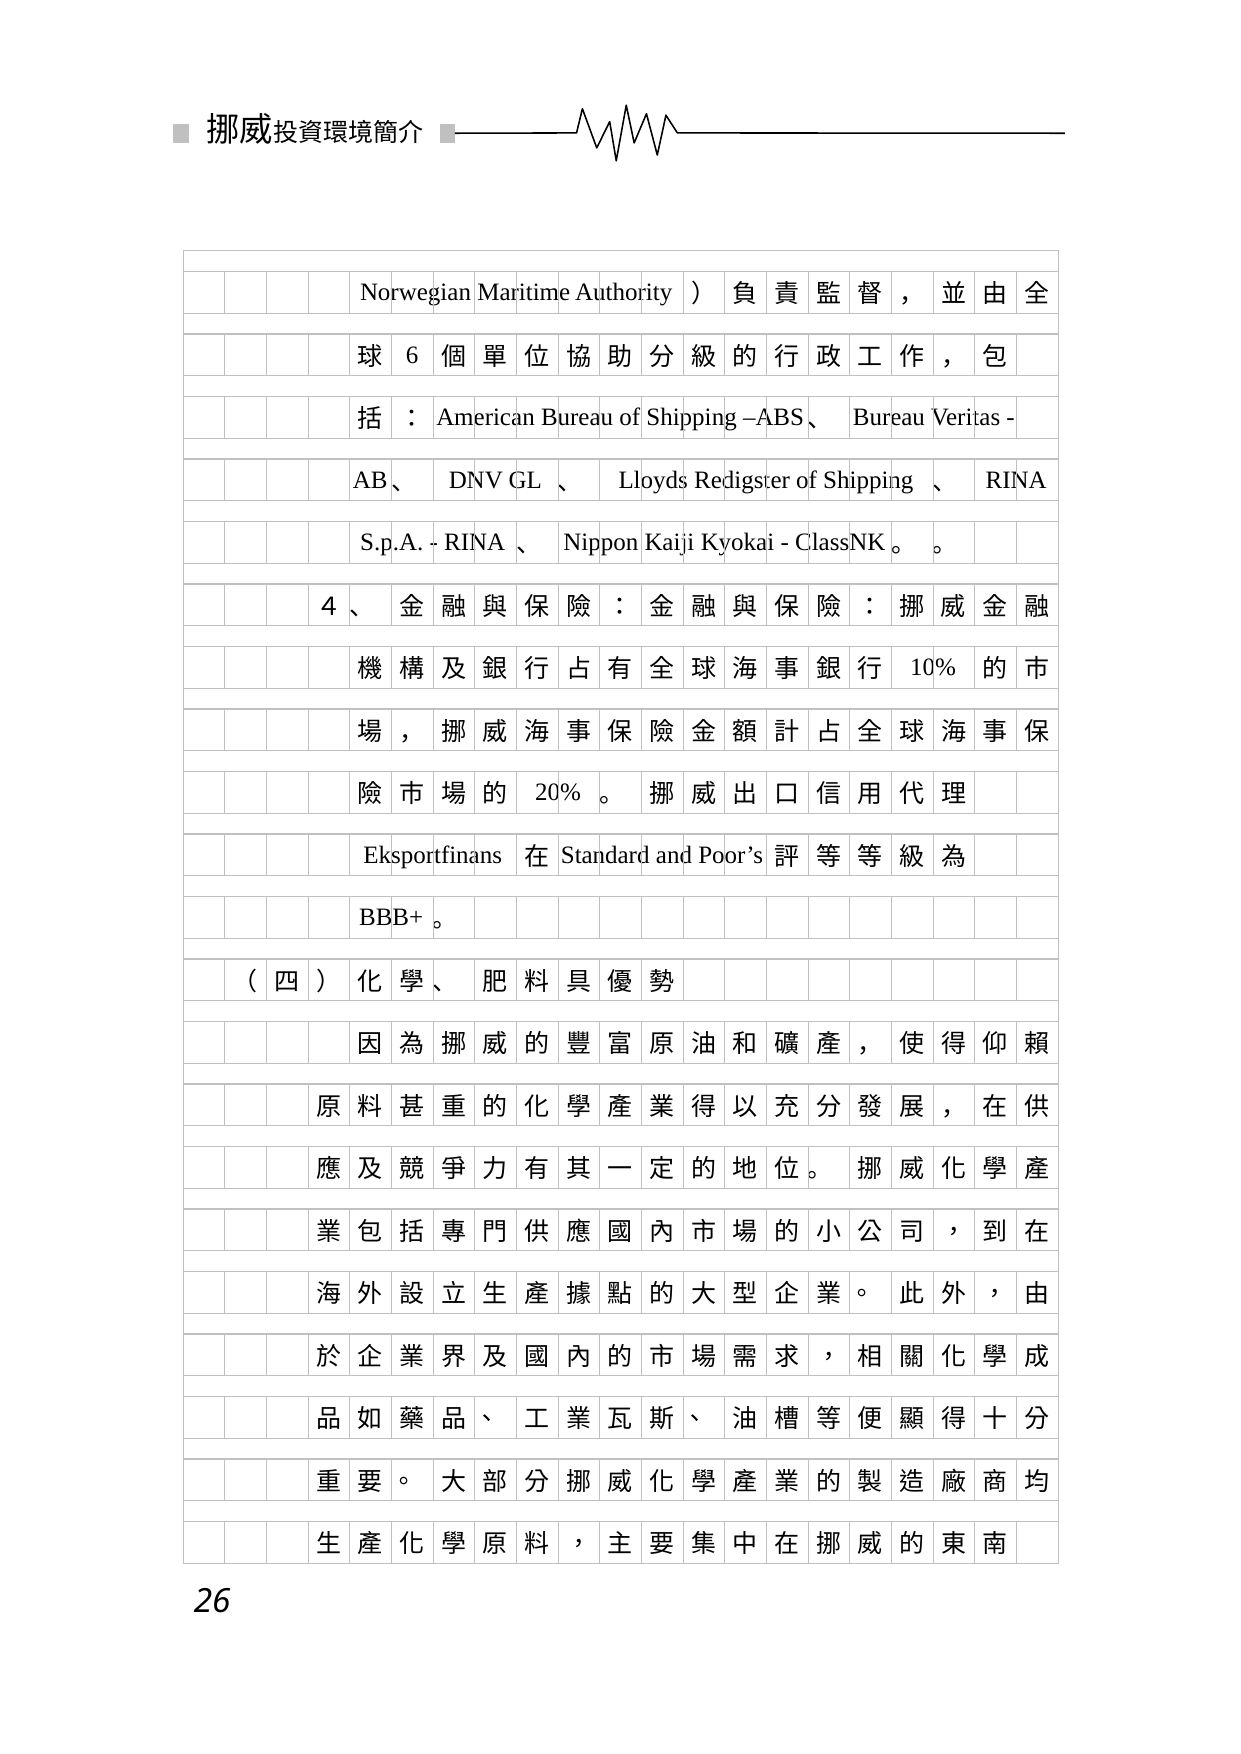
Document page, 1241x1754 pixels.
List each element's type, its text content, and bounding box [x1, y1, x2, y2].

text ３、船舶分級：海上船舶的興建及營運均設有嚴格的法規，由挪威海事局（The Norwegian Maritime Authority）負責監督，並由全球6個單位協助分級的行政工作，包括：American Bureau of Shipping –ABS、Bureau Veritas - AB、DNV GL、Lloyds Redigster of Shipping、RINA S.p.A. - RINA、Nippon Kaiji Kyokai - ClassNK。。 [281, 439, 1058, 458]
text （四）化學、肥料具優勢 [684, 960, 724, 1000]
text 因為挪威的豐富原油和礦產，使得仰賴原料甚重的化學產業得以充分發展，在供應及競爭力有其一定的地位。挪威化學產業包括專門供應國內市場的小公司，到在海外設立生產據點的大型企業。此外，由於企業界及國內的市場需求，相關化學成品如藥品、工業瓦斯、油槽等便顯得十分重要。大部分挪威化學產業的製造廠商均生產化學原料，主要集中在挪威的東南部，Grenland則是主要區域，Borealis是主要的廠商。化學技術成品則包括漆料、膠以及藥品，黏膠使用於硬紙板及相關木業，藥品有Weifa及Nycomed Amersham兩家生產特定藥品的知名公司。公共部門係挪威製藥業最大的買主，同時也是最大投資者。 [281, 1501, 1058, 1521]
text ３、船舶分級：海上船舶的興建及營運均設有嚴格的法規，由挪威海事局（The Norwegian Maritime Authority）負責監督，並由全球6個單位協助分級的行政工作，包括：American Bureau of Shipping –ABS、Bureau Veritas - AB、DNV GL、Lloyds Redigster of Shipping、RINA S.p.A. - RINA、Nippon Kaiji Kyokai - ClassNK。。 [281, 501, 1058, 521]
text （四）化學、肥料具優勢 [350, 960, 391, 1000]
text （四）化學、肥料具優勢 [267, 960, 308, 1000]
text 因為挪威的豐富原油和礦產，使得仰賴原料甚重的化學產業得以充分發展，在供應及競爭力有其一定的地位。挪威化學產業包括專門供應國內市場的小公司，到在海外設立生產據點的大型企業。此外，由於企業界及國內的市場需求，相關化學成品如藥品、工業瓦斯、油槽等便顯得十分重要。大部分挪威化學產業的製造廠商均生產化學原料，主要集中在挪威的東南部，Grenland則是主要區域，Borealis是主要的廠商。化學技術成品則包括漆料、膠以及藥品，黏膠使用於硬紙板及相關木業，藥品有Weifa及Nycomed Amersham兩家生產特定藥品的知名公司。公共部門係挪威製藥業最大的買主，同時也是最大投資者。 [281, 1251, 1058, 1271]
text ４、金融與保險：金融與保險：挪威金融機構及銀行占有全球海事銀行10%的市場，挪威海事保險金額計占全球海事保險市場的20%。挪威出口信用代理Eksportfinans在Standard and Poor’s評等等級為BBB+。 [281, 626, 1058, 646]
text ３、船舶分級：海上船舶的興建及營運均設有嚴格的法規，由挪威海事局（The Norwegian Maritime Authority）負責監督，並由全球6個單位協助分級的行政工作，包括：American Bureau of Shipping –ABS、Bureau Veritas - AB、DNV GL、Lloyds Redigster of Shipping、RINA S.p.A. - RINA、Nippon Kaiji Kyokai - ClassNK。。 [281, 376, 1058, 396]
text 因為挪威的豐富原油和礦產，使得仰賴原料甚重的化學產業得以充分發展，在供應及競爭力有其一定的地位。挪威化學產業包括專門供應國內市場的小公司，到在海外設立生產據點的大型企業。此外，由於企業界及國內的市場需求，相關化學成品如藥品、工業瓦斯、油槽等便顯得十分重要。大部分挪威化學產業的製造廠商均生產化學原料，主要集中在挪威的東南部，Grenland則是主要區域，Borealis是主要的廠商。化學技術成品則包括漆料、膠以及藥品，黏膠使用於硬紙板及相關木業，藥品有Weifa及Nycomed Amersham兩家生產特定藥品的知名公司。公共部門係挪威製藥業最大的買主，同時也是最大投資者。 [281, 1439, 1058, 1458]
text 因為挪威的豐富原油和礦產，使得仰賴原料甚重的化學產業得以充分發展，在供應及競爭力有其一定的地位。挪威化學產業包括專門供應國內市場的小公司，到在海外設立生產據點的大型企業。此外，由於企業界及國內的市場需求，相關化學成品如藥品、工業瓦斯、油槽等便顯得十分重要。大部分挪威化學產業的製造廠商均生產化學原料，主要集中在挪威的東南部，Grenland則是主要區域，Borealis是主要的廠商。化學技術成品則包括漆料、膠以及藥品，黏膠使用於硬紙板及相關木業，藥品有Weifa及Nycomed Amersham兩家生產特定藥品的知名公司。公共部門係挪威製藥業最大的買主，同時也是最大投資者。 [281, 1314, 1058, 1333]
text （四）化學、肥料具優勢 [1017, 960, 1058, 1000]
text ４、金融與保險：金融與保險：挪威金融機構及銀行占有全球海事銀行10%的市場，挪威海事保險金額計占全球海事保險市場的20%。挪威出口信用代理Eksportfinans在Standard and Poor’s評等等級為BBB+。 [281, 689, 1058, 708]
text ４、金融與保險：金融與保險：挪威金融機構及銀行占有全球海事銀行10%的市場，挪威海事保險金額計占全球海事保險市場的20%。挪威出口信用代理Eksportfinans在Standard and Poor’s評等等級為BBB+。 [281, 814, 1058, 833]
text （四）化學、肥料具優勢 [517, 960, 558, 1000]
text （四）化學、肥料具優勢 [434, 960, 474, 1000]
text （四）化學、肥料具優勢 [600, 960, 641, 1000]
text （四）化學、肥料具優勢 [475, 960, 516, 1000]
text （四）化學、肥料具優勢 [207, 960, 224, 1000]
text ４、金融與保險：金融與保險：挪威金融機構及銀行占有全球海事銀行10%的市場，挪威海事保險金額計占全球海事保險市場的20%。挪威出口信用代理Eksportfinans在Standard and Poor’s評等等級為BBB+。 [281, 564, 1058, 583]
text （四）化學、肥料具優勢 [642, 960, 683, 1000]
text 因為挪威的豐富原油和礦產，使得仰賴原料甚重的化學產業得以充分發展，在供應及競爭力有其一定的地位。挪威化學產業包括專門供應國內市場的小公司，到在海外設立生產據點的大型企業。此外，由於企業界及國內的市場需求，相關化學成品如藥品、工業瓦斯、油槽等便顯得十分重要。大部分挪威化學產業的製造廠商均生產化學原料，主要集中在挪威的東南部，Grenland則是主要區域，Borealis是主要的廠商。化學技術成品則包括漆料、膠以及藥品，黏膠使用於硬紙板及相關木業，藥品有Weifa及Nycomed Amersham兩家生產特定藥品的知名公司。公共部門係挪威製藥業最大的買主，同時也是最大投資者。 [281, 1001, 1058, 1021]
text （四）化學、肥料具優勢 [559, 960, 599, 1000]
text ３、船舶分級：海上船舶的興建及營運均設有嚴格的法規，由挪威海事局（The Norwegian Maritime Authority）負責監督，並由全球6個單位協助分級的行政工作，包括：American Bureau of Shipping –ABS、Bureau Veritas - AB、DNV GL、Lloyds Redigster of Shipping、RINA S.p.A. - RINA、Nippon Kaiji Kyokai - ClassNK。。 [281, 314, 1058, 333]
text ４、金融與保險：金融與保險：挪威金融機構及銀行占有全球海事銀行10%的市場，挪威海事保險金額計占全球海事保險市場的20%。挪威出口信用代理Eksportfinans在Standard and Poor’s評等等級為BBB+。 [281, 876, 1058, 896]
text （四）化學、肥料具優勢 [809, 960, 849, 1000]
text （四）化學、肥料具優勢 [309, 960, 349, 1000]
text 因為挪威的豐富原油和礦產，使得仰賴原料甚重的化學產業得以充分發展，在供應及競爭力有其一定的地位。挪威化學產業包括專門供應國內市場的小公司，到在海外設立生產據點的大型企業。此外，由於企業界及國內的市場需求，相關化學成品如藥品、工業瓦斯、油槽等便顯得十分重要。大部分挪威化學產業的製造廠商均生產化學原料，主要集中在挪威的東南部，Grenland則是主要區域，Borealis是主要的廠商。化學技術成品則包括漆料、膠以及藥品，黏膠使用於硬紙板及相關木業，藥品有Weifa及Nycomed Amersham兩家生產特定藥品的知名公司。公共部門係挪威製藥業最大的買主，同時也是最大投資者。 [281, 1189, 1058, 1208]
text 因為挪威的豐富原油和礦產，使得仰賴原料甚重的化學產業得以充分發展，在供應及競爭力有其一定的地位。挪威化學產業包括專門供應國內市場的小公司，到在海外設立生產據點的大型企業。此外，由於企業界及國內的市場需求，相關化學成品如藥品、工業瓦斯、油槽等便顯得十分重要。大部分挪威化學產業的製造廠商均生產化學原料，主要集中在挪威的東南部，Grenland則是主要區域，Borealis是主要的廠商。化學技術成品則包括漆料、膠以及藥品，黏膠使用於硬紙板及相關木業，藥品有Weifa及Nycomed Amersham兩家生產特定藥品的知名公司。公共部門係挪威製藥業最大的買主，同時也是最大投資者。 [281, 1126, 1058, 1146]
text ４、金融與保險：金融與保險：挪威金融機構及銀行占有全球海事銀行10%的市場，挪威海事保險金額計占全球海事保險市場的20%。挪威出口信用代理Eksportfinans在Standard and Poor’s評等等級為BBB+。 [281, 751, 1058, 771]
text ３、船舶分級：海上船舶的興建及營運均設有嚴格的法規，由挪威海事局（The Norwegian Maritime Authority）負責監督，並由全球6個單位協助分級的行政工作，包括：American Bureau of Shipping –ABS、Bureau Veritas - AB、DNV GL、Lloyds Redigster of Shipping、RINA S.p.A. - RINA、Nippon Kaiji Kyokai - ClassNK。。 [281, 251, 1058, 271]
text （四）化學、肥料具優勢 [934, 960, 974, 1000]
text 因為挪威的豐富原油和礦產，使得仰賴原料甚重的化學產業得以充分發展，在供應及競爭力有其一定的地位。挪威化學產業包括專門供應國內市場的小公司，到在海外設立生產據點的大型企業。此外，由於企業界及國內的市場需求，相關化學成品如藥品、工業瓦斯、油槽等便顯得十分重要。大部分挪威化學產業的製造廠商均生產化學原料，主要集中在挪威的東南部，Grenland則是主要區域，Borealis是主要的廠商。化學技術成品則包括漆料、膠以及藥品，黏膠使用於硬紙板及相關木業，藥品有Weifa及Nycomed Amersham兩家生產特定藥品的知名公司。公共部門係挪威製藥業最大的買主，同時也是最大投資者。 [281, 1376, 1058, 1396]
text （四）化學、肥料具優勢 [975, 960, 1016, 1000]
text （四）化學、肥料具優勢 [392, 960, 433, 1000]
text （四）化學、肥料具優勢 [225, 960, 266, 1000]
text （四）化學、肥料具優勢 [207, 939, 1058, 958]
text 因為挪威的豐富原油和礦產，使得仰賴原料甚重的化學產業得以充分發展，在供應及競爭力有其一定的地位。挪威化學產業包括專門供應國內市場的小公司，到在海外設立生產據點的大型企業。此外，由於企業界及國內的市場需求，相關化學成品如藥品、工業瓦斯、油槽等便顯得十分重要。大部分挪威化學產業的製造廠商均生產化學原料，主要集中在挪威的東南部，Grenland則是主要區域，Borealis是主要的廠商。化學技術成品則包括漆料、膠以及藥品，黏膠使用於硬紙板及相關木業，藥品有Weifa及Nycomed Amersham兩家生產特定藥品的知名公司。公共部門係挪威製藥業最大的買主，同時也是最大投資者。 [281, 1064, 1058, 1083]
text （四）化學、肥料具優勢 [725, 960, 766, 1000]
text （四）化學、肥料具優勢 [850, 960, 891, 1000]
text （四）化學、肥料具優勢 [767, 960, 808, 1000]
text （四）化學、肥料具優勢 [892, 960, 933, 1000]
